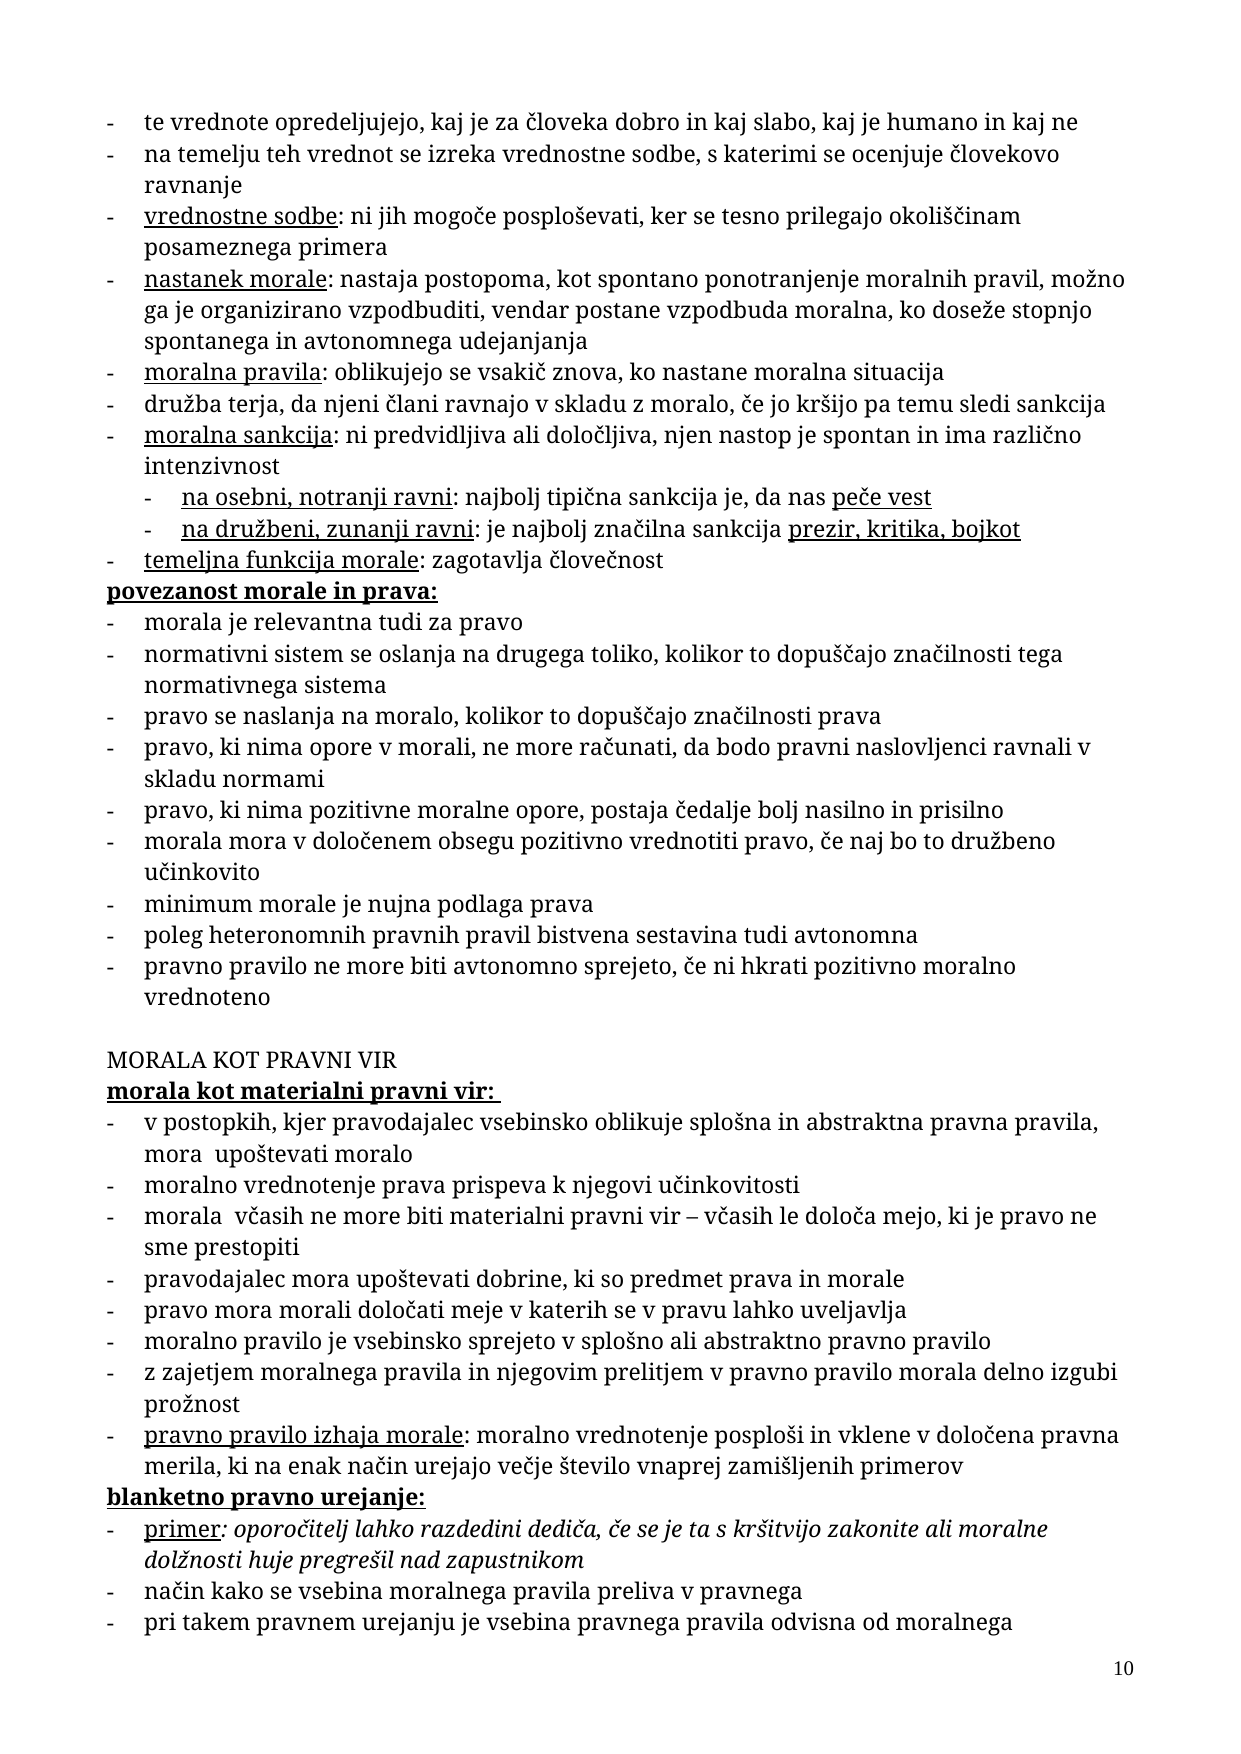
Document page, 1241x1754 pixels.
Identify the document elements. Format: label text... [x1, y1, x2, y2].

list način kako se vsebina moralnega pravila preliva v pravnega [106, 1575, 1134, 1606]
list pravno pravilo ne more biti avtonomno sprejeto, če ni hkrati pozitivno moralno vrednoteno [106, 950, 1134, 1013]
list moralno pravilo je vsebinsko sprejeto v splošno ali abstraktno pravno pravilo [106, 1325, 1134, 1356]
list minimum morale je nujna podlaga prava [106, 888, 1134, 919]
list pravo, ki nima opore v morali, ne more računati, da bodo pravni naslovljenci ravnali v skladu normami [106, 731, 1134, 794]
list na temelju teh vrednot se izreka vrednostne sodbe, s katerimi se ocenjuje človekovo ravnanje [106, 138, 1134, 200]
list nastanek morale: nastaja postopoma, kot spontano ponotranjenje moralnih pravil, možno ga je organizirano vzpodbuditi, vendar postane vzpodbuda moralna, ko doseže stopnjo spontanega in avtonomnega udejanjanja [106, 263, 1134, 356]
list pravo, ki nima pozitivne moralne opore, postaja čedalje bolj nasilno in prisilno [106, 794, 1134, 825]
list pri takem pravnem urejanju je vsebina pravnega pravila odvisna od moralnega [106, 1606, 1134, 1638]
list pravo se naslanja na moralo, kolikor to dopuščajo značilnosti prava [106, 700, 1134, 731]
list primer: oporočitelj lahko razdedini dediča, če se je ta s kršitvijo zakonite ali moralne dolžnosti huje pregrešil nad zapustnikom [106, 1513, 1134, 1575]
list na osebni, notranji ravni: najbolj tipična sankcija je, da nas peče vest [144, 481, 1134, 513]
list temeljna funkcija morale: zagotavlja človečnost [106, 544, 1134, 575]
list na družbeni, zunanji ravni: je najbolj značilna sankcija prezir, kritika, bojkot [144, 513, 1134, 544]
list poleg heteronomnih pravnih pravil bistvena sestavina tudi avtonomna [106, 919, 1134, 950]
list te vrednote opredeljujejo, kaj je za človeka dobro in kaj slabo, kaj je humano in kaj ne [106, 106, 1134, 138]
list moralna pravila: oblikujejo se vsakič znova, ko nastane moralna situacija [106, 356, 1134, 388]
list z zajetjem moralnega pravila in njegovim prelitjem v pravno pravilo morala delno izgubi prožnost [106, 1356, 1134, 1419]
list morala včasih ne more biti materialni pravni vir – včasih le določa mejo, ki je pravo ne sme prestopiti [106, 1200, 1134, 1263]
text morala kot materialni pravni vir: [106, 1075, 1134, 1106]
list morala mora v določenem obsegu pozitivno vrednotiti pravo, če naj bo to družbeno učinkovito [106, 825, 1134, 888]
list pravo mora morali določati meje v katerih se v pravu lahko uveljavlja [106, 1294, 1134, 1325]
list vrednostne sodbe: ni jih mogoče posploševati, ker se tesno prilegajo okoliščinam posameznega primera [106, 200, 1134, 263]
list družba terja, da njeni člani ravnajo v skladu z moralo, če jo kršijo pa temu sledi sankcija [106, 388, 1134, 419]
text blanketno pravno urejanje: [106, 1481, 1134, 1513]
list morala je relevantna tudi za pravo [106, 606, 1134, 638]
text MORALA KOT PRAVNI VIR [106, 1044, 1134, 1075]
list pravodajalec mora upoštevati dobrine, ki so predmet prava in morale [106, 1263, 1134, 1294]
list v postopkih, kjer pravodajalec vsebinsko oblikuje splošna in abstraktna pravna pravila, mora upoštevati moralo [106, 1106, 1134, 1169]
text povezanost morale in prava: [106, 575, 1134, 606]
list moralna sankcija: ni predvidljiva ali določljiva, njen nastop je spontan in ima različno intenzivnost [106, 419, 1134, 481]
list moralno vrednotenje prava prispeva k njegovi učinkovitosti [106, 1169, 1134, 1200]
list normativni sistem se oslanja na drugega toliko, kolikor to dopuščajo značilnosti tega normativnega sistema [106, 638, 1134, 700]
list pravno pravilo izhaja morale: moralno vrednotenje posploši in vklene v določena pravna merila, ki na enak način urejajo večje število vnaprej zamišljenih primerov [106, 1419, 1134, 1481]
